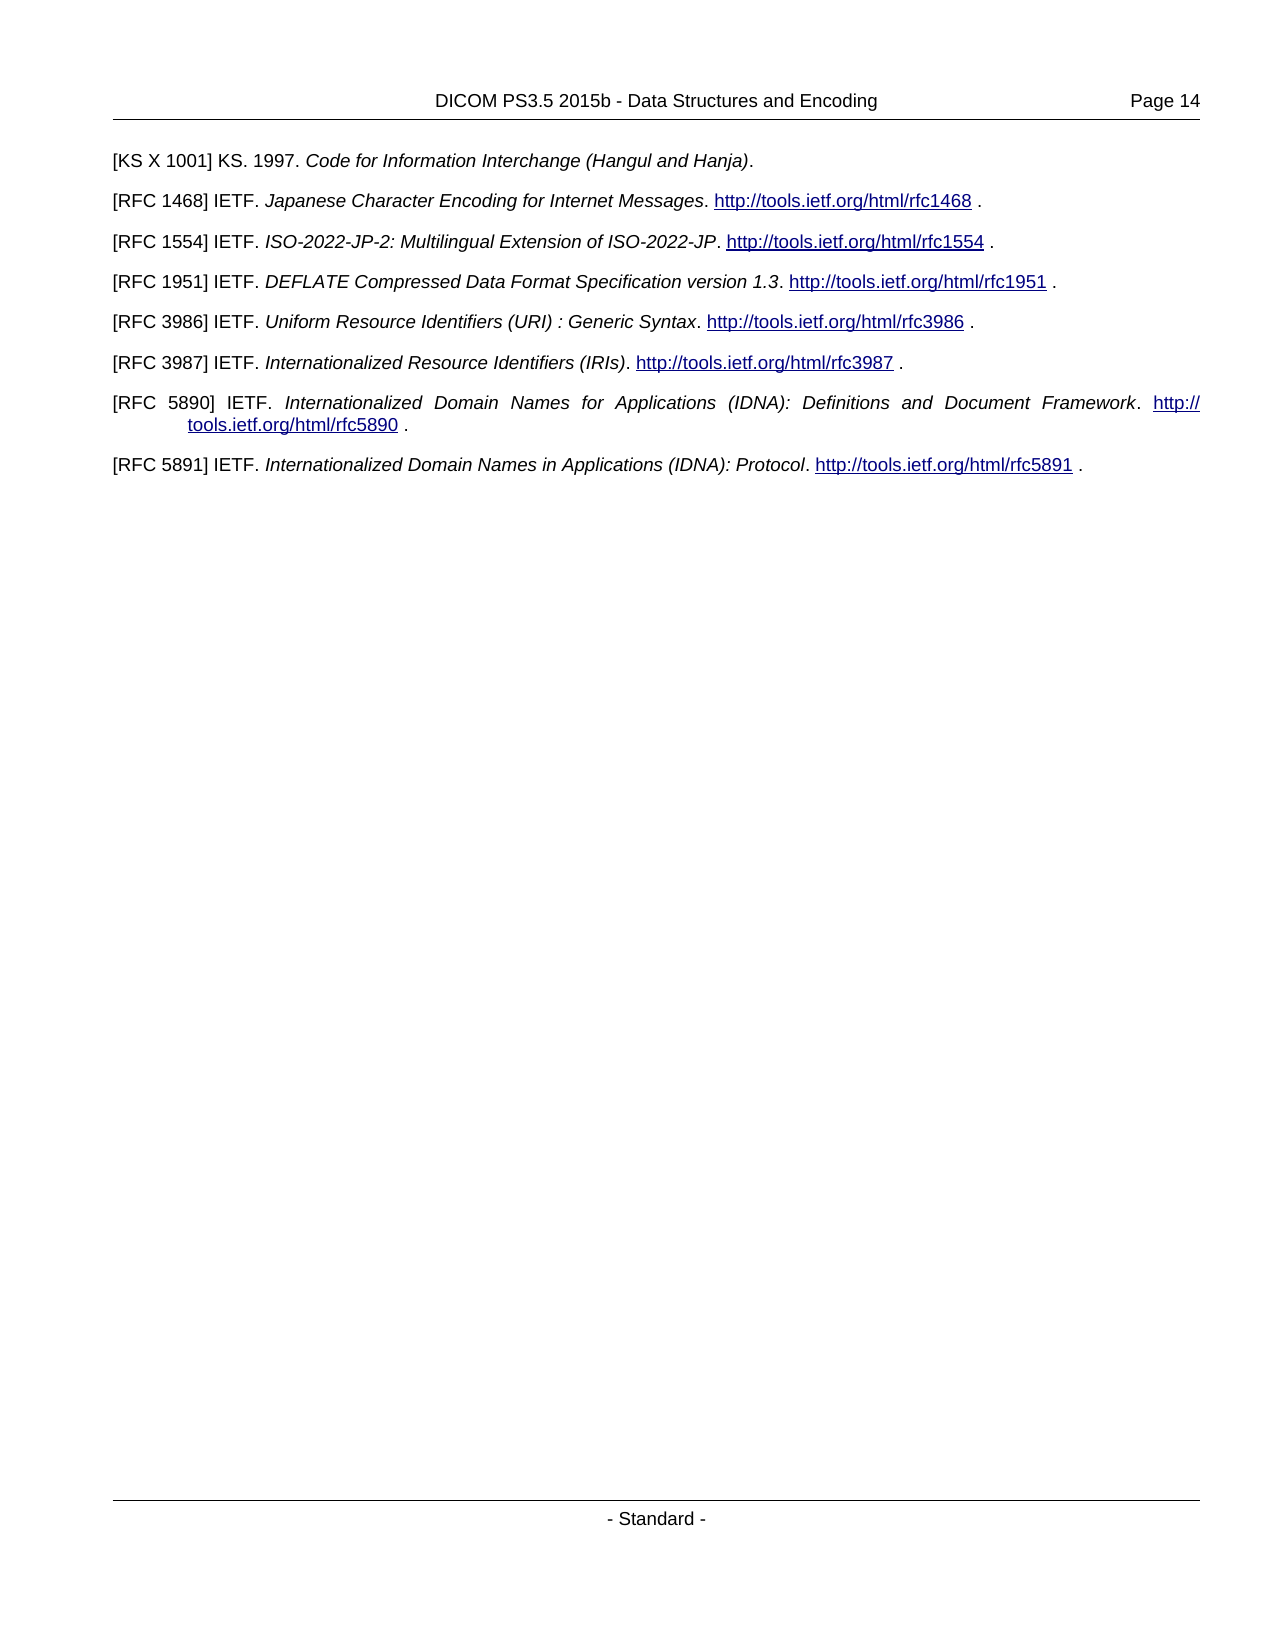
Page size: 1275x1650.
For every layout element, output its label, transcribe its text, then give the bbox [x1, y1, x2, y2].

text [KS X 1001] KS. 1997. Code for Information Interchange (Hangul and Hanja). [112, 150, 1200, 172]
text [RFC 5890] IETF. Internationalized Domain Names for Applications (IDNA): Definitions and Document Framework. http://​tools.ietf.org/​html/​rfc5890 . [112, 392, 1200, 435]
text [RFC 3987] IETF. Internationalized Resource Identifiers (IRIs). http://​tools.ietf.org/​html/​rfc3987 . [112, 352, 1200, 373]
text [RFC 1468] IETF. Japanese Character Encoding for Internet Messages. http://​tools.ietf.org/​html/​rfc1468 . [112, 190, 1200, 212]
text [RFC 5891] IETF. Internationalized Domain Names in Applications (IDNA): Protocol. http://​tools.ietf.org/​html/​rfc5891 . [112, 454, 1200, 475]
text [RFC 1951] IETF. DEFLATE Compressed Data Format Specification version 1.3. http://​tools.ietf.org/​html/​rfc1951 . [112, 271, 1200, 292]
text [RFC 3986] IETF. Uniform Resource Identifiers (URI) : Generic Syntax. http://​tools.ietf.org/​html/​rfc3986 . [112, 311, 1200, 333]
text [RFC 1554] IETF. ISO-2022-JP-2: Multilingual Extension of ISO-2022-JP. http://​tools.ietf.org/​html/​rfc1554 . [112, 231, 1200, 252]
